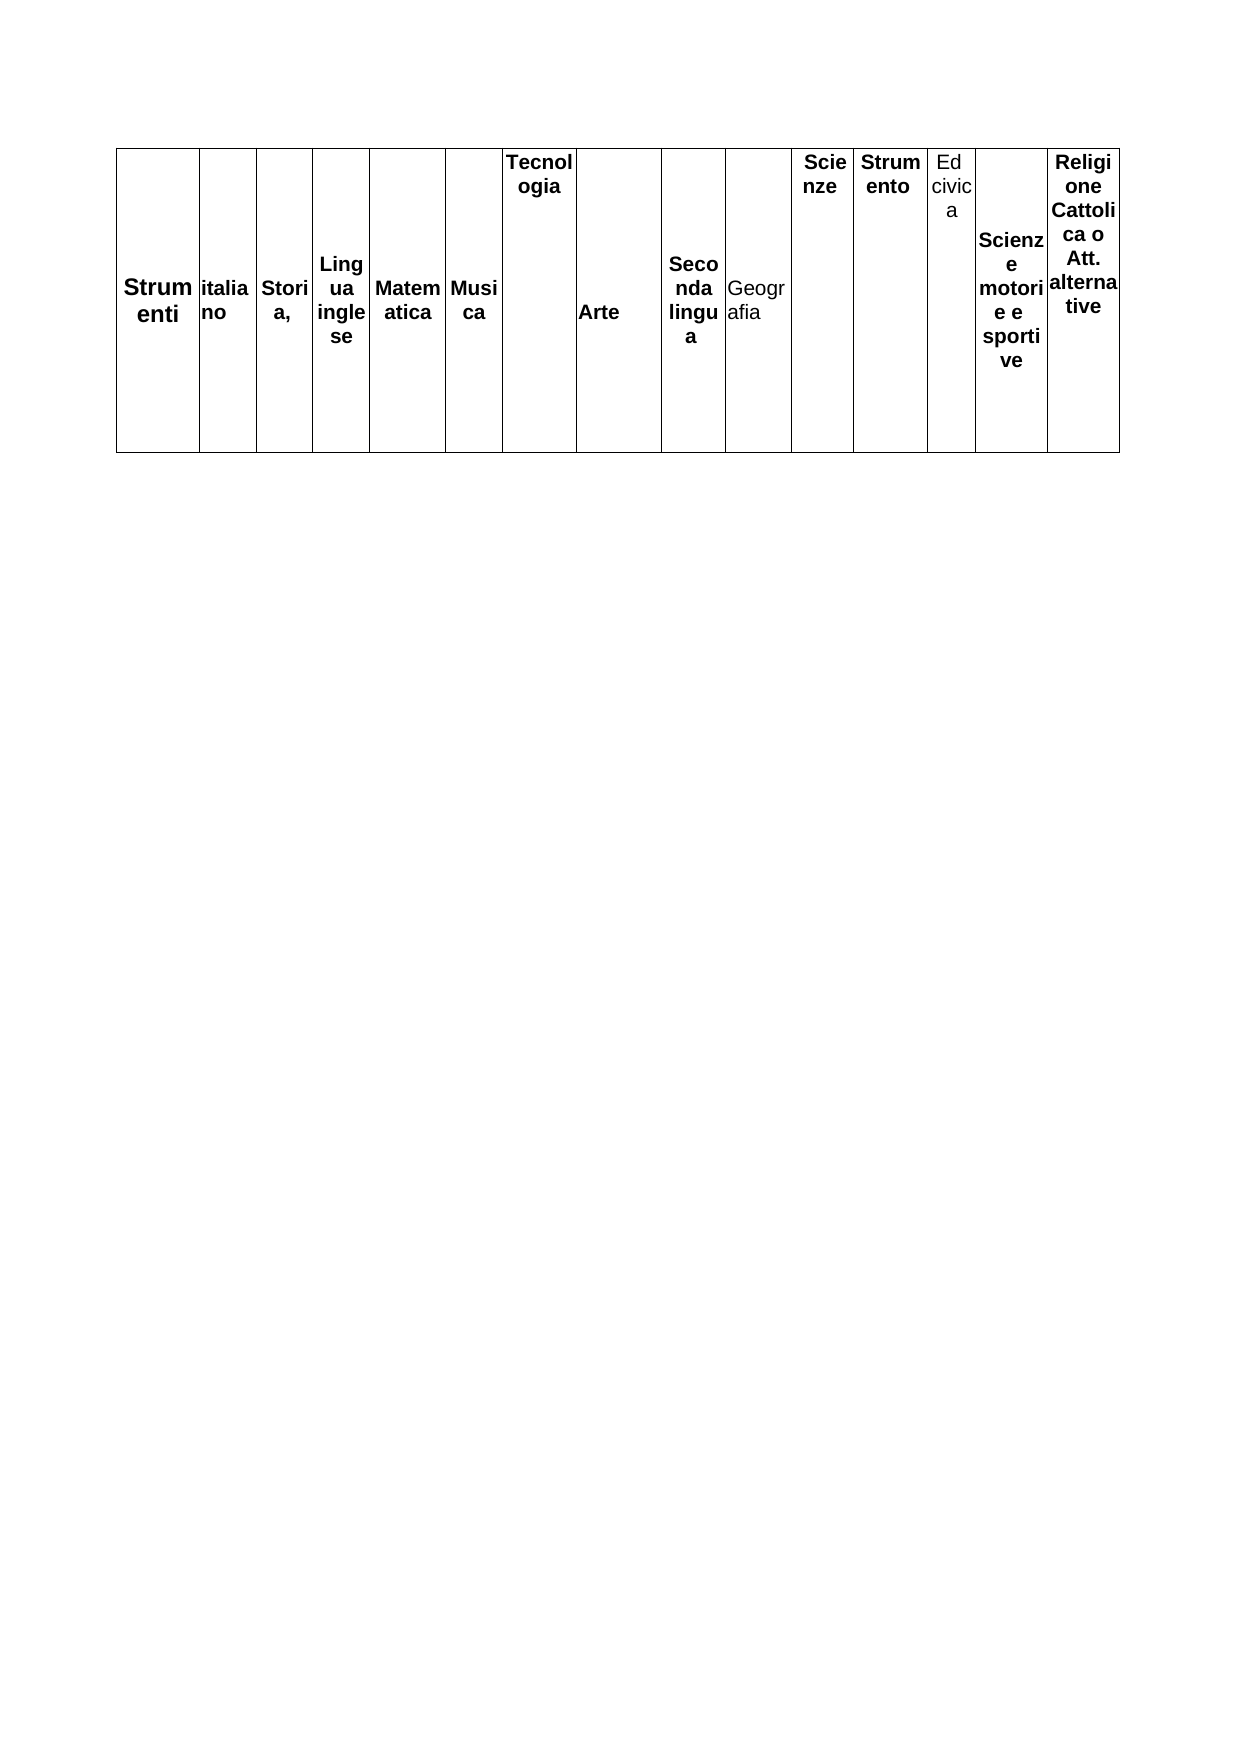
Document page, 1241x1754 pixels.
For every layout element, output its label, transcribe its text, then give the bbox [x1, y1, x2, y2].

table_header Seconda lingua [662, 149, 725, 452]
table_header Scienze motorie e sportive [976, 149, 1047, 452]
table_header Lingua inglese [313, 149, 369, 452]
table_header Storia, [257, 149, 312, 452]
table_header Musica [446, 149, 502, 452]
table_header Matematica [370, 149, 445, 452]
table_header Strumento [854, 149, 927, 452]
table_header Arte [577, 149, 661, 452]
table_header Geografia [726, 149, 791, 452]
table_header Tecnologia [503, 149, 576, 452]
table_header Strumenti [117, 149, 199, 452]
table_header Religione Cattolica o Att. alternative [1048, 149, 1119, 452]
table_header Ed civica [928, 149, 975, 452]
table_header Scienze [792, 149, 853, 452]
table_header italiano [200, 149, 256, 452]
